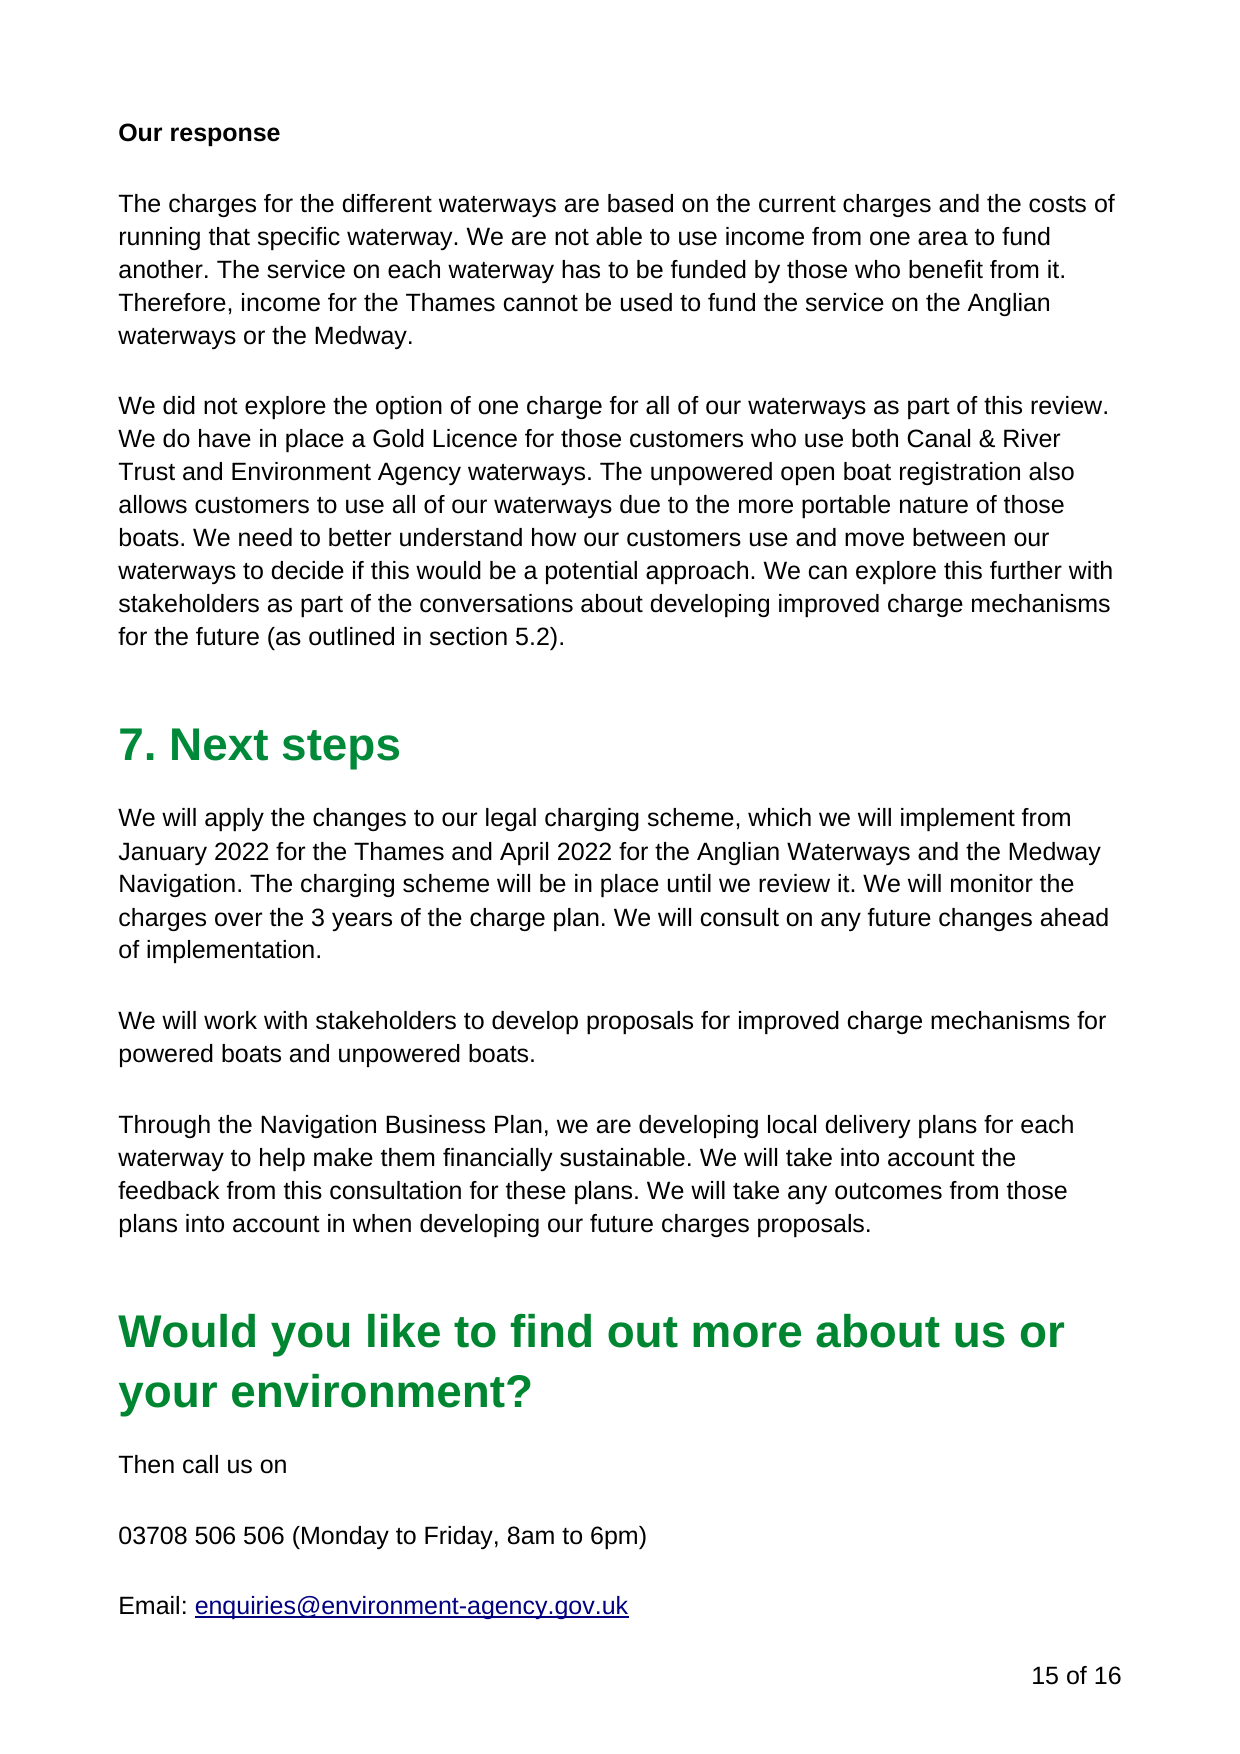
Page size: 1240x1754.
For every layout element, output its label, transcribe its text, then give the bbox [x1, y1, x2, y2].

text Through the Navigation Business Plan, we are developing local delivery plans for each waterway to help make them financially sustainable. We will take into account the feedback from this consultation for these plans. We will take any outcomes from those plans into account in when developing our future charges proposals. [118, 1109, 1121, 1237]
text Email: enquiries@environment-agency.gov.uk [118, 1591, 1121, 1620]
subtitle Would you like to find out more about us or your environment? [118, 1304, 1121, 1417]
subtitle 7. Next steps [118, 718, 1121, 771]
text We will work with stakeholders to develop proposals for improved charge mechanisms for powered boats and unpowered boats. [118, 1006, 1121, 1068]
text Our response [118, 118, 1121, 147]
text The charges for the different waterways are based on the current charges and the costs of running that specific waterway. We are not able to use income from one area to fund another. The service on each waterway has to be funded by those who benefit from it. Therefore, income for the Thames cannot be used to fund the service on the Anglian waterways or the Medway. [118, 189, 1121, 349]
text Then call us on [118, 1450, 1121, 1479]
text We will apply the changes to our legal charging scheme, which we will implement from January 2022 for the Thames and April 2022 for the Anglian Waterways and the Medway Navigation. The charging scheme will be in place until we review it. We will monitor the charges over the 3 years of the charge plan. We will consult on any future changes ahead of implementation. [118, 803, 1121, 964]
text We did not explore the option of one charge for all of our waterways as part of this review. We do have in place a Gold Licence for those customers who use both Canal & River Trust and Environment Agency waterways. The unpowered open boat registration also allows customers to use all of our waterways due to the more portable nature of those boats. We need to better understand how our customers use and move between our waterways to decide if this would be a potential approach. We can explore this further with stakeholders as part of the conversations about developing improved charge mechanisms for the future (as outlined in section 5.2). [118, 391, 1121, 651]
text 03708 506 506 (Monday to Friday, 8am to 6pm) [118, 1521, 1121, 1549]
